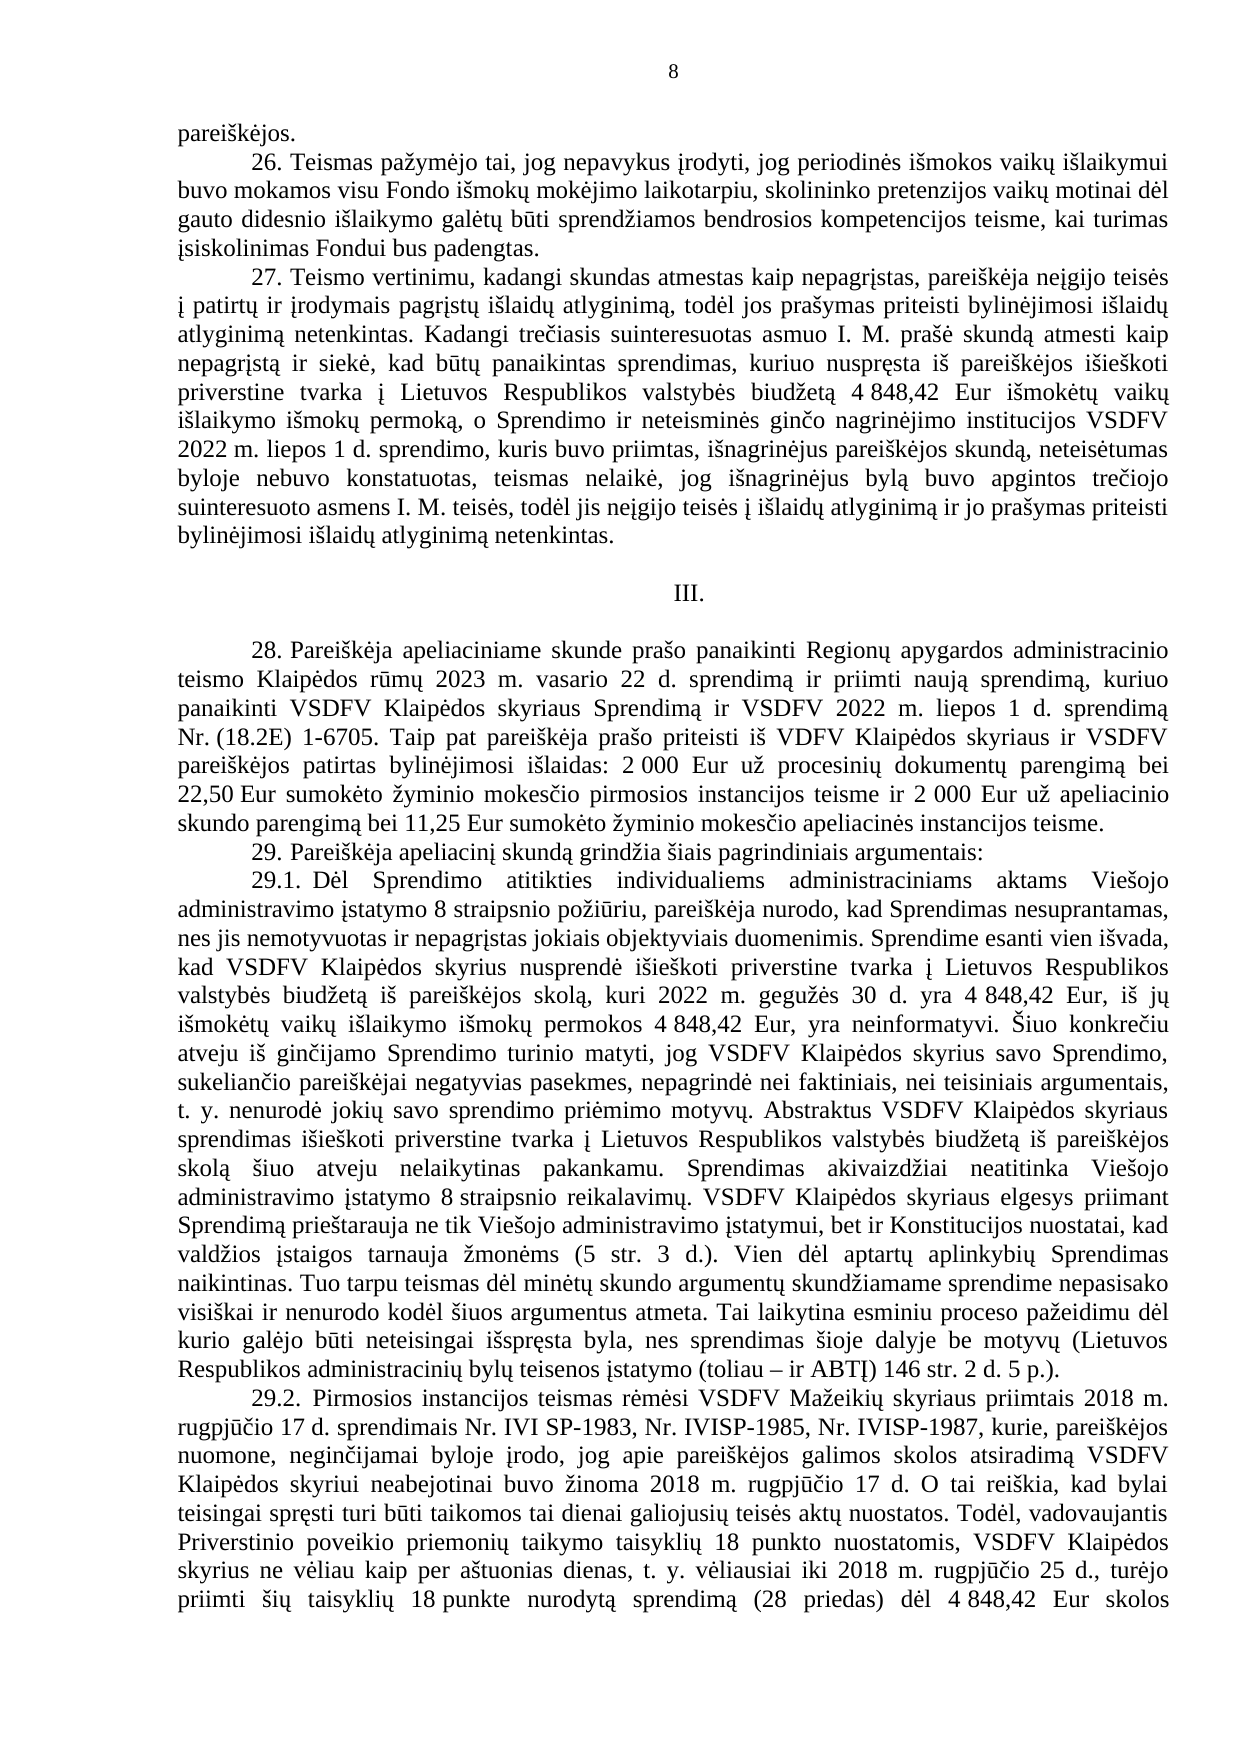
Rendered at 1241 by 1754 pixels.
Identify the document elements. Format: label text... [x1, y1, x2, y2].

text 29.2. Pirmosios instancijos teismas rėmėsi VSDFV Mažeikių skyriaus priimtais 2018 m. rugpjūčio 17 d. sprendimais Nr. IVI SP-1983, Nr. IVISP-1985, Nr. IVISP-1987, kurie, pareiškėjos nuomone, neginčijamai byloje įrodo, jog apie pareiškėjos galimos skolos atsiradimą VSDFV Klaipėdos skyriui neabejotinai buvo žinoma 2018 m. rugpjūčio 17 d. O tai reiškia, kad bylai teisingai spręsti turi būti taikomos tai dienai galiojusių teisės aktų nuostatos. Todėl, vadovaujantis Priverstinio poveikio priemonių taikymo taisyklių 18 punkto nuostatomis, VSDFV Klaipėdos skyrius ne vėliau kaip per aštuonias dienas, t. y. vėliausiai iki 2018 m. rugpjūčio 25 d., turėjo priimti šių taisyklių 18 punkte nurodytą sprendimą (28 priedas) dėl 4 848,42 Eur skolos [177, 1383, 1169, 1613]
text 29. Pareiškėja apeliacinį skundą grindžia šiais pagrindiniais argumentais: [177, 837, 1169, 866]
text 27. Teismo vertinimu, kadangi skundas atmestas kaip nepagrįstas, pareiškėja neįgijo teisės į patirtų ir įrodymais pagrįstų išlaidų atlyginimą, todėl jos prašymas priteisti bylinėjimosi išlaidų atlyginimą netenkintas. Kadangi trečiasis suinteresuotas asmuo I. M. prašė skundą atmesti kaip nepagrįstą ir siekė, kad būtų panaikintas sprendimas, kuriuo nuspręsta iš pareiškėjos išieškoti priverstine tvarka į Lietuvos Respublikos valstybės biudžetą 4 848,42 Eur išmokėtų vaikų išlaikymo išmokų permoką, o Sprendimo ir neteisminės ginčo nagrinėjimo institucijos VSDFV 2022 m. liepos 1 d. sprendimo, kuris buvo priimtas, išnagrinėjus pareiškėjos skundą, neteisėtumas byloje nebuvo konstatuotas, teismas nelaikė, jog išnagrinėjus bylą buvo apgintos trečiojo suinteresuoto asmens I. M. teisės, todėl jis neįgijo teisės į išlaidų atlyginimą ir jo prašymas priteisti bylinėjimosi išlaidų atlyginimą netenkintas. [177, 262, 1169, 549]
text pareiškėjos. [177, 118, 1169, 147]
text 28. Pareiškėja apeliaciniame skunde prašo panaikinti Regionų apygardos administracinio teismo Klaipėdos rūmų 2023 m. vasario 22 d. sprendimą ir priimti naują sprendimą, kuriuo panaikinti VSDFV Klaipėdos skyriaus Sprendimą ir VSDFV 2022 m. liepos 1 d. sprendimą Nr. (18.2E) 1-6705. Taip pat pareiškėja prašo priteisti iš VDFV Klaipėdos skyriaus ir VSDFV pareiškėjos patirtas bylinėjimosi išlaidas: 2 000 Eur už procesinių dokumentų parengimą bei 22,50 Eur sumokėto žyminio mokesčio pirmosios instancijos teisme ir 2 000 Eur už apeliacinio skundo parengimą bei 11,25 Eur sumokėto žyminio mokesčio apeliacinės instancijos teisme. [177, 636, 1169, 837]
text III. [215, 578, 1169, 607]
text 26. Teismas pažymėjo tai, jog nepavykus įrodyti, jog periodinės išmokos vaikų išlaikymui buvo mokamos visu Fondo išmokų mokėjimo laikotarpiu, skolininko pretenzijos vaikų motinai dėl gauto didesnio išlaikymo galėtų būti sprendžiamos bendrosios kompetencijos teisme, kai turimas įsiskolinimas Fondui bus padengtas. [177, 147, 1169, 262]
text 29.1. Dėl Sprendimo atitikties individualiems administraciniams aktams Viešojo administravimo įstatymo 8 straipsnio požiūriu, pareiškėja nurodo, kad Sprendimas nesuprantamas, nes jis nemotyvuotas ir nepagrįstas jokiais objektyviais duomenimis. Sprendime esanti vien išvada, kad VSDFV Klaipėdos skyrius nusprendė išieškoti priverstine tvarka į Lietuvos Respublikos valstybės biudžetą iš pareiškėjos skolą, kuri 2022 m. gegužės 30 d. yra 4 848,42 Eur, iš jų išmokėtų vaikų išlaikymo išmokų permokos 4 848,42 Eur, yra neinformatyvi. Šiuo konkrečiu atveju iš ginčijamo Sprendimo turinio matyti, jog VSDFV Klaipėdos skyrius savo Sprendimo, sukeliančio pareiškėjai negatyvias pasekmes, nepagrindė nei faktiniais, nei teisiniais argumentais, t. y. nenurodė jokių savo sprendimo priėmimo motyvų. Abstraktus VSDFV Klaipėdos skyriaus sprendimas išieškoti priverstine tvarka į Lietuvos Respublikos valstybės biudžetą iš pareiškėjos skolą šiuo atveju nelaikytinas pakankamu. Sprendimas akivaizdžiai neatitinka Viešojo administravimo įstatymo 8 straipsnio reikalavimų. VSDFV Klaipėdos skyriaus elgesys priimant Sprendimą prieštarauja ne tik Viešojo administravimo įstatymui, bet ir Konstitucijos nuostatai, kad valdžios įstaigos tarnauja žmonėms (5 str. 3 d.). Vien dėl aptartų aplinkybių Sprendimas naikintinas. Tuo tarpu teismas dėl minėtų skundo argumentų skundžiamame sprendime nepasisako visiškai ir nenurodo kodėl šiuos argumentus atmeta. Tai laikytina esminiu proceso pažeidimu dėl kurio galėjo būti neteisingai išspręsta byla, nes sprendimas šioje dalyje be motyvų (Lietuvos Respublikos administracinių bylų teisenos įstatymo (toliau – ir ABTĮ) 146 str. 2 d. 5 p.). [177, 866, 1169, 1383]
